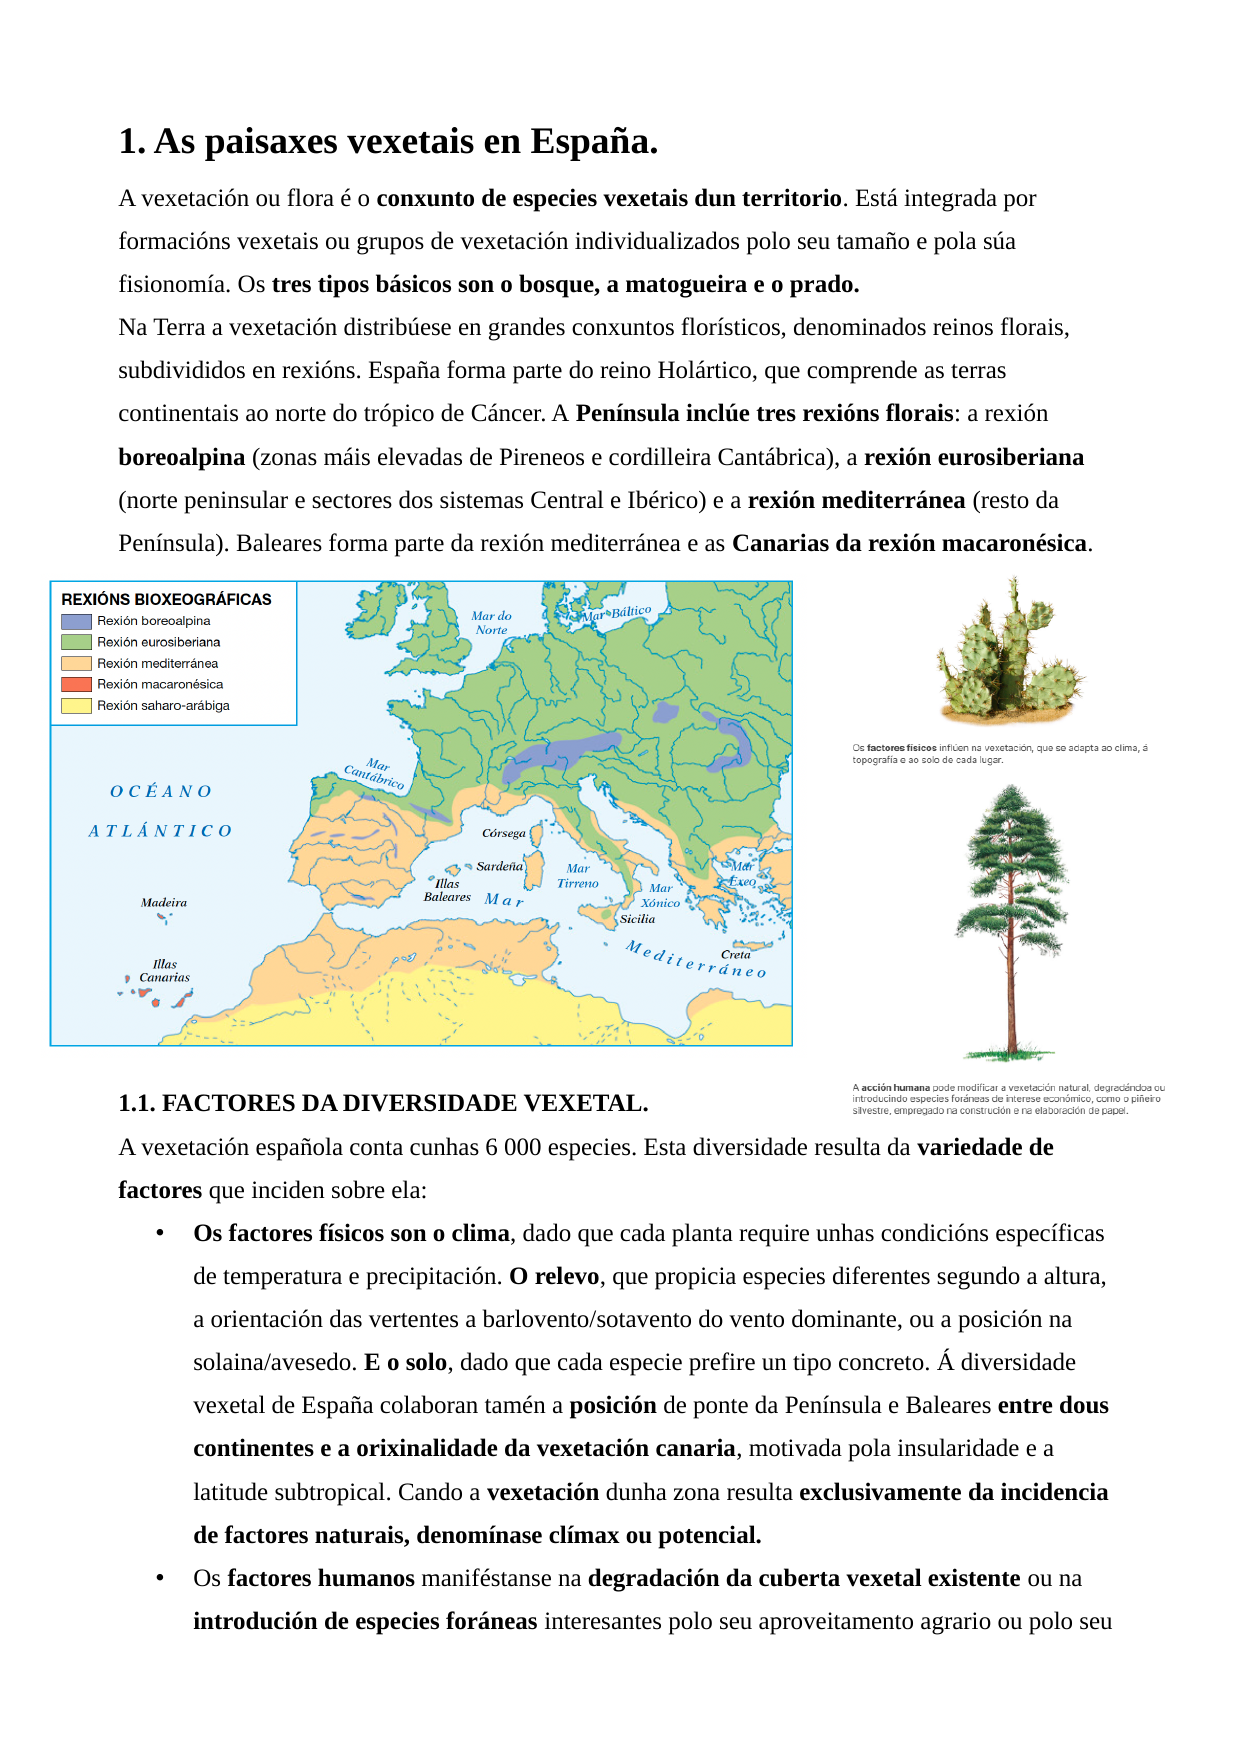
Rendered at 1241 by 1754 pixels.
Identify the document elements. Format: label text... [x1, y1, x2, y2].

list Os factores físicos son o clima, dado que cada planta require unhas condicións específicas de temperatura e precipitación. O relevo, que propicia especies diferentes segundo a altura, a orientación das vertentes a barlovento/sotavento do vento dominante, ou a posición na solaina/avesedo. E o solo, dado que cada especie prefire un tipo concreto. Á diversidade vexetal de España colaboran tamén a posición de ponte da Península e Baleares entre dous continentes e a orixinalidade da vexetación canaria, motivada pola insularidade e a latitude subtropical. Cando a vexetación dunha zona resulta exclusivamente da incidencia de factores naturais, denomínase clímax ou potencial. [156, 1218, 1122, 1548]
text A vexetación ou flora é o conxunto de especies vexetais dun territorio. Está integrada por formacións vexetais ou grupos de vexetación individualizados polo seu tamaño e pola súa fisionomía. Os tres tipos básicos son o bosque, a matogueira e o prado. [118, 183, 1122, 298]
picture [836, 563, 1176, 1126]
text 1.1. FACTORES DA DIVERSIDADE VEXETAL. [118, 1088, 836, 1117]
text 1. As paisaxes vexetais en España. [118, 118, 1122, 161]
picture [40, 573, 807, 1058]
list Os factores humanos maniféstanse na degradación da cuberta vexetal existente ou na introdución de especies foráneas interesantes polo seu aproveitamento agrario ou polo seu [156, 1563, 1122, 1635]
text Na Terra a vexetación distribúese en grandes conxuntos florísticos, denominados reinos florais, subdivididos en rexións. España forma parte do reino Holártico, que comprende as terras continentais ao norte do trópico de Cáncer. A Península inclúe tres rexións florais: a rexión boreoalpina (zonas máis elevadas de Pireneos e cordilleira Cantábrica), a rexión eurosiberiana (norte peninsular e sectores dos sistemas Central e Ibérico) e a rexión mediterránea (resto da Península). Baleares forma parte da rexión mediterránea e as Canarias da rexión macaronésica. [118, 312, 1122, 557]
text A vexetación española conta cunhas 6 000 especies. Esta diversidade resulta da variedade de factores que inciden sobre ela: [118, 1132, 1122, 1203]
